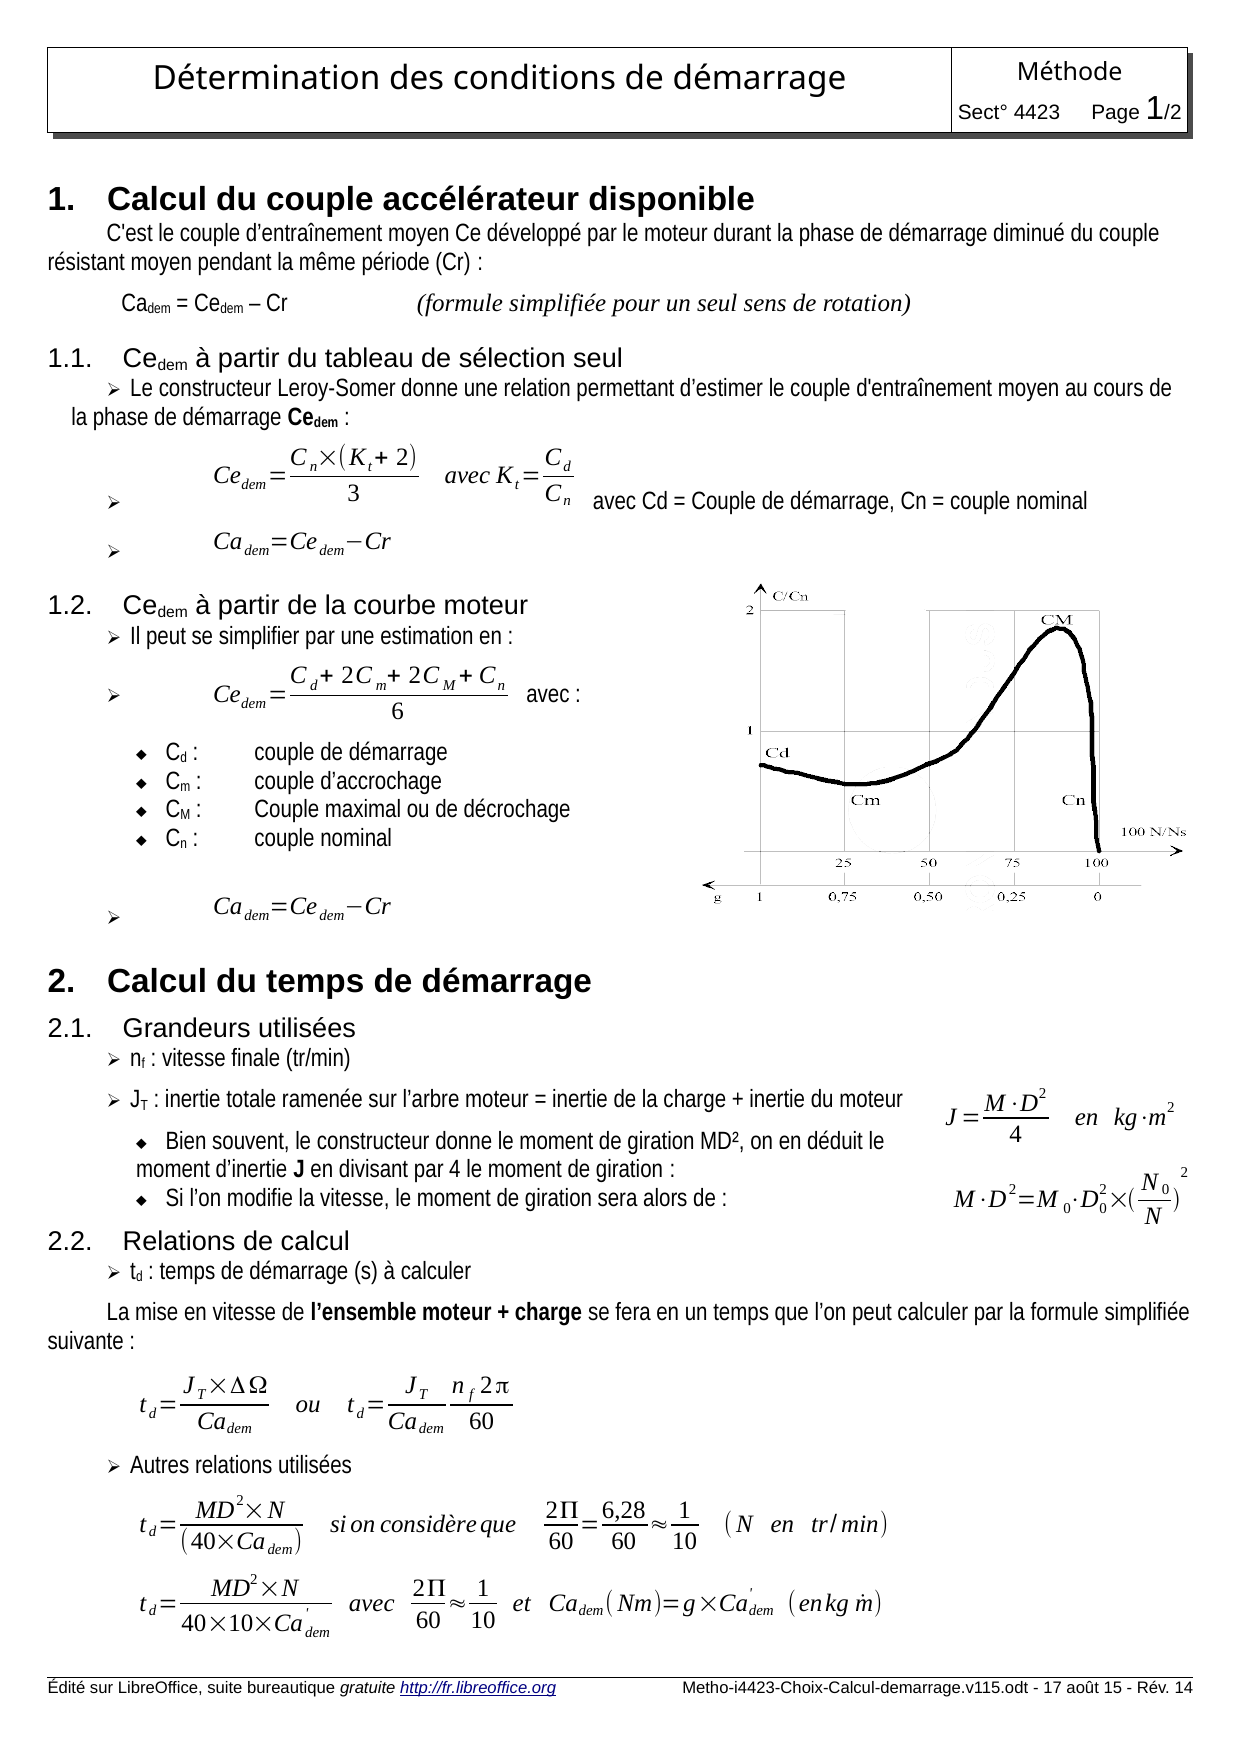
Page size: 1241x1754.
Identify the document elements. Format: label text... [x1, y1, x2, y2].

list avec : [47, 662, 689, 724]
list JT : inertie totale ramenée sur l’arbre moteur = inertie de la charge + inertie du moteur [47, 1084, 1193, 1113]
list Il peut se simplifier par une estimation en : [47, 621, 689, 649]
subtitle Cedem à partir de la courbe moteur [47, 589, 689, 621]
list Cn : couple nominal [106, 823, 689, 852]
subtitle Relations de calcul [47, 1224, 1193, 1256]
subtitle Calcul du temps de démarrage [47, 961, 1193, 999]
subtitle Cedem à partir du tableau de sélection seul [47, 342, 1193, 373]
list td : temps de démarrage (s) à calculer [47, 1256, 1193, 1284]
list Autres relations utilisées [47, 1450, 1193, 1479]
list avec Cd = Couple de démarrage, Cn = couple nominal [47, 443, 1193, 515]
list nf : vitesse finale (tr/min) [47, 1043, 1193, 1072]
list Cd : couple de démarrage [106, 737, 689, 766]
text La mise en vitesse de l’ensemble moteur + charge se fera en un temps que l’on peut calculer par la formule simplifiée suivante : [47, 1297, 1193, 1354]
list Bien souvent, le constructeur donne le moment de giration MD², on en déduit le moment d’inertie J en divisant par 4 le moment de giration : [106, 1126, 1193, 1183]
list Si l’on modifie la vitesse, le moment de giration sera alors de : [106, 1183, 1193, 1212]
list CM : Couple maximal ou de décrochage [106, 794, 689, 823]
text C'est le couple d’entraînement moyen Ce développé par le moteur durant la phase de démarrage diminué du couple résistant moyen pendant la même période (Cr) : [47, 218, 1193, 275]
subtitle Calcul du couple accélérateur disponible [47, 179, 1193, 218]
list Le constructeur Leroy-Somer donne une relation permettant d’estimer le couple d'entraînement moyen au cours de la phase de démarrage Cedem : [47, 373, 1193, 431]
text Cadem = Cedem – Cr (formule simplifiée pour un seul sens de rotation) [47, 288, 1193, 317]
picture [689, 576, 1193, 911]
list Cm : couple d’accrochage [106, 766, 689, 794]
subtitle Grandeurs utilisées [47, 1012, 1193, 1043]
